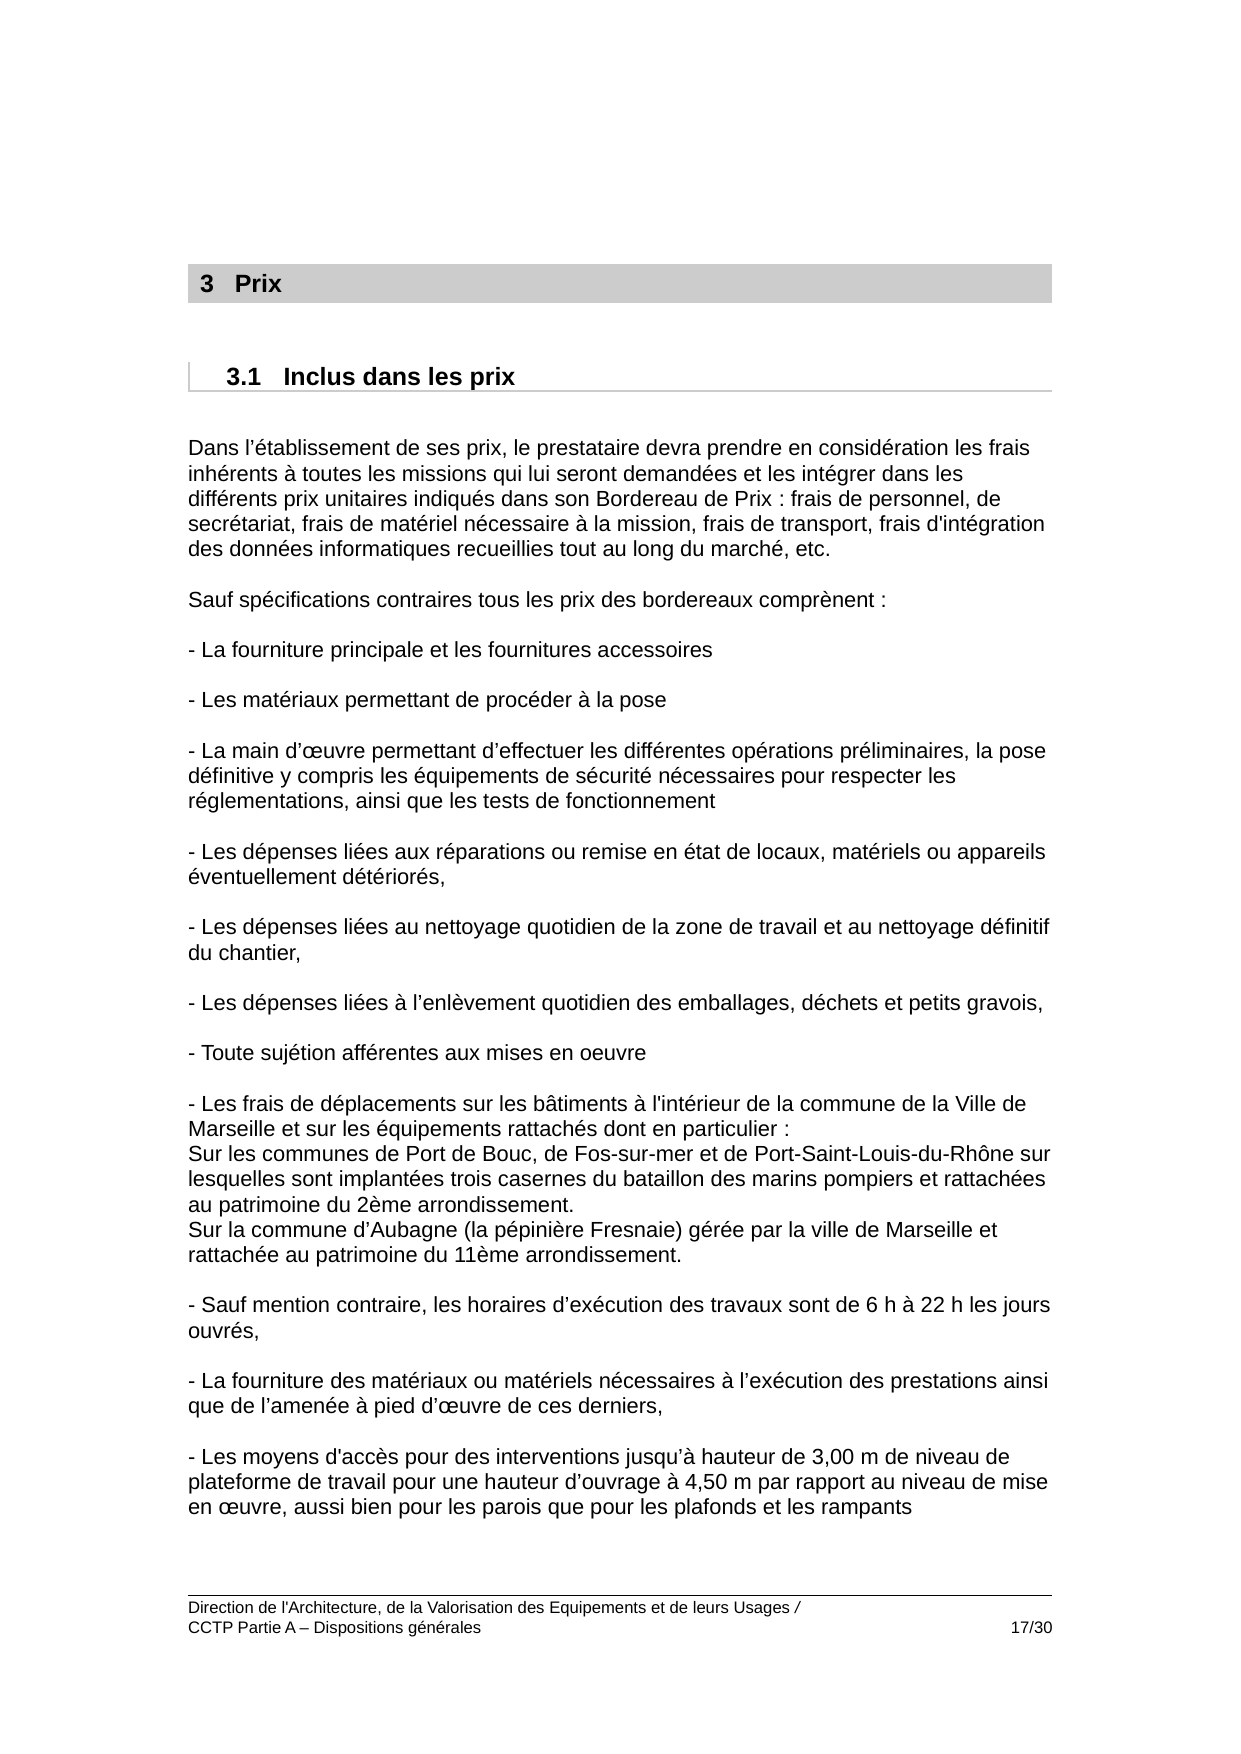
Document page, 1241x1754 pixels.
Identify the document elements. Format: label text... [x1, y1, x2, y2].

text - Les dépenses liées aux réparations ou remise en état de locaux, matériels ou appareils éventuellement détériorés, [188, 839, 1052, 889]
text - Toute sujétion afférentes aux mises en oeuvre [188, 1040, 1052, 1066]
text Sauf spécifications contraires tous les prix des bordereaux comprènent : [188, 587, 1052, 612]
text - Les matériaux permettant de procéder à la pose [188, 687, 1052, 713]
text - La main d’œuvre permettant d’effectuer les différentes opérations préliminaires, la pose définitive y compris les équipements de sécurité nécessaires pour respecter les réglementations, ainsi que les tests de fonctionnement [188, 738, 1052, 813]
text - Les moyens d'accès pour des interventions jusqu’à hauteur de 3,00 m de niveau de plateforme de travail pour une hauteur d’ouvrage à 4,50 m par rapport au niveau de mise en œuvre, aussi bien pour les parois que pour les plafonds et les rampants [188, 1444, 1052, 1519]
text - Les dépenses liées à l’enlèvement quotidien des emballages, déchets et petits gravois, [188, 990, 1052, 1015]
text - La fourniture des matériaux ou matériels nécessaires à l’exécution des prestations ainsi que de l’amenée à pied d’œuvre de ces derniers, [188, 1368, 1052, 1418]
text Dans l’établissement de ses prix, le prestataire devra prendre en considération les frais inhérents à toutes les missions qui lui seront demandées et les intégrer dans les différents prix unitaires indiqués dans son Bordereau de Prix : frais de personnel, de secrétariat, frais de matériel nécessaire à la mission, frais de transport, frais d'intégration des données informatiques recueillies tout au long du marché, etc. [188, 435, 1052, 561]
subtitle Inclus dans les prix [190, 362, 1052, 390]
text - Les frais de déplacements sur les bâtiments à l'intérieur de la commune de la Ville de Marseille et sur les équipements rattachés dont en particulier : [188, 1091, 1052, 1141]
text - Les dépenses liées au nettoyage quotidien de la zone de travail et au nettoyage définitif du chantier, [188, 914, 1052, 965]
text - Sauf mention contraire, les horaires d’exécution des travaux sont de 6 h à 22 h les jours ouvrés, [188, 1292, 1052, 1343]
text - La fourniture principale et les fournitures accessoires [188, 637, 1052, 662]
subtitle Prix [190, 266, 1050, 300]
text Sur la commune d’Aubagne (la pépinière Fresnaie) gérée par la ville de Marseille et rattachée au patrimoine du 11ème arrondissement. [188, 1217, 1052, 1267]
text Sur les communes de Port de Bouc, de Fos-sur-mer et de Port-Saint-Louis-du-Rhône sur lesquelles sont implantées trois casernes du bataillon des marins pompiers et rattachées au patrimoine du 2ème arrondissement. [188, 1141, 1052, 1217]
